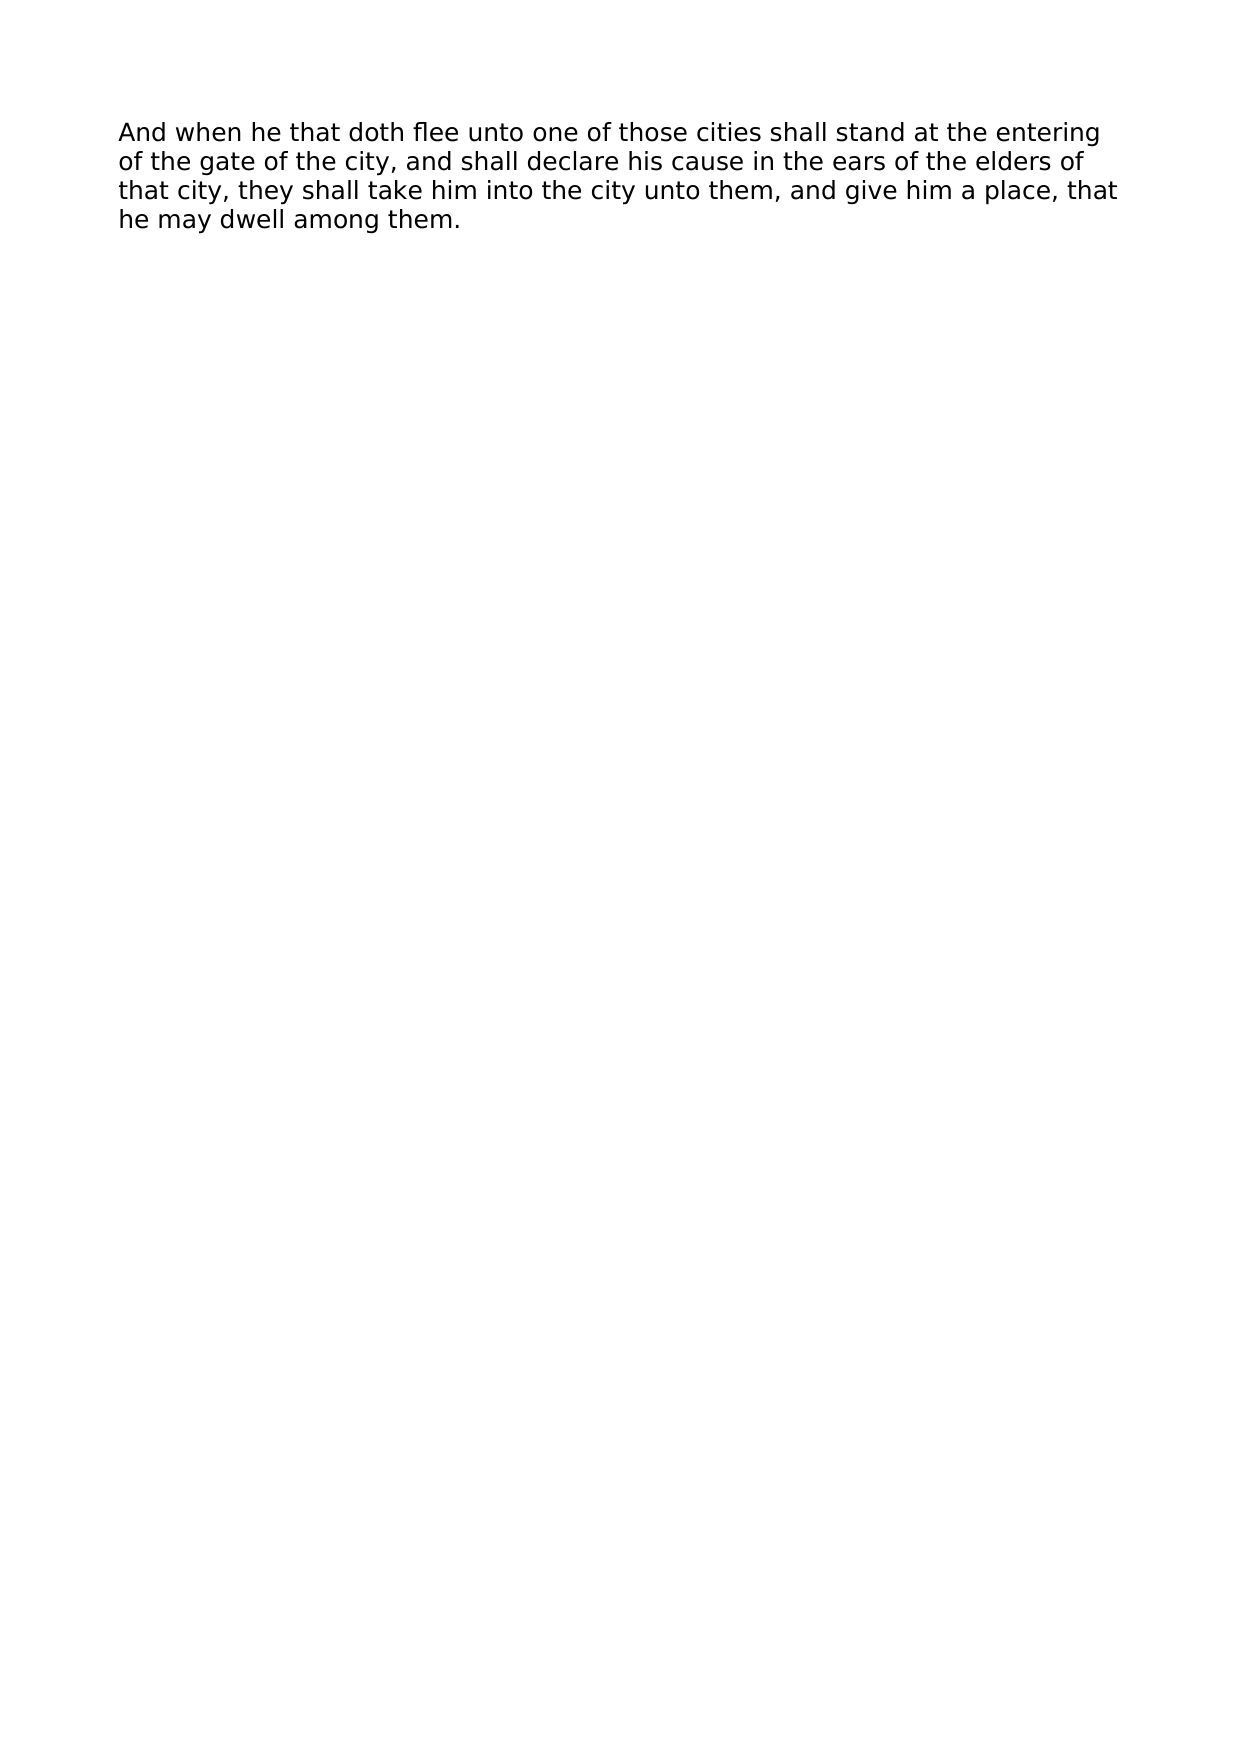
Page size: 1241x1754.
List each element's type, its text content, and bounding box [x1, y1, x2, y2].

text And when he that doth flee unto one of those cities shall stand at the entering of the gate of the city, and shall declare his cause in the ears of the elders of that city, they shall take him into the city unto them, and give him a place, that he may dwell among them. [118, 118, 1122, 235]
